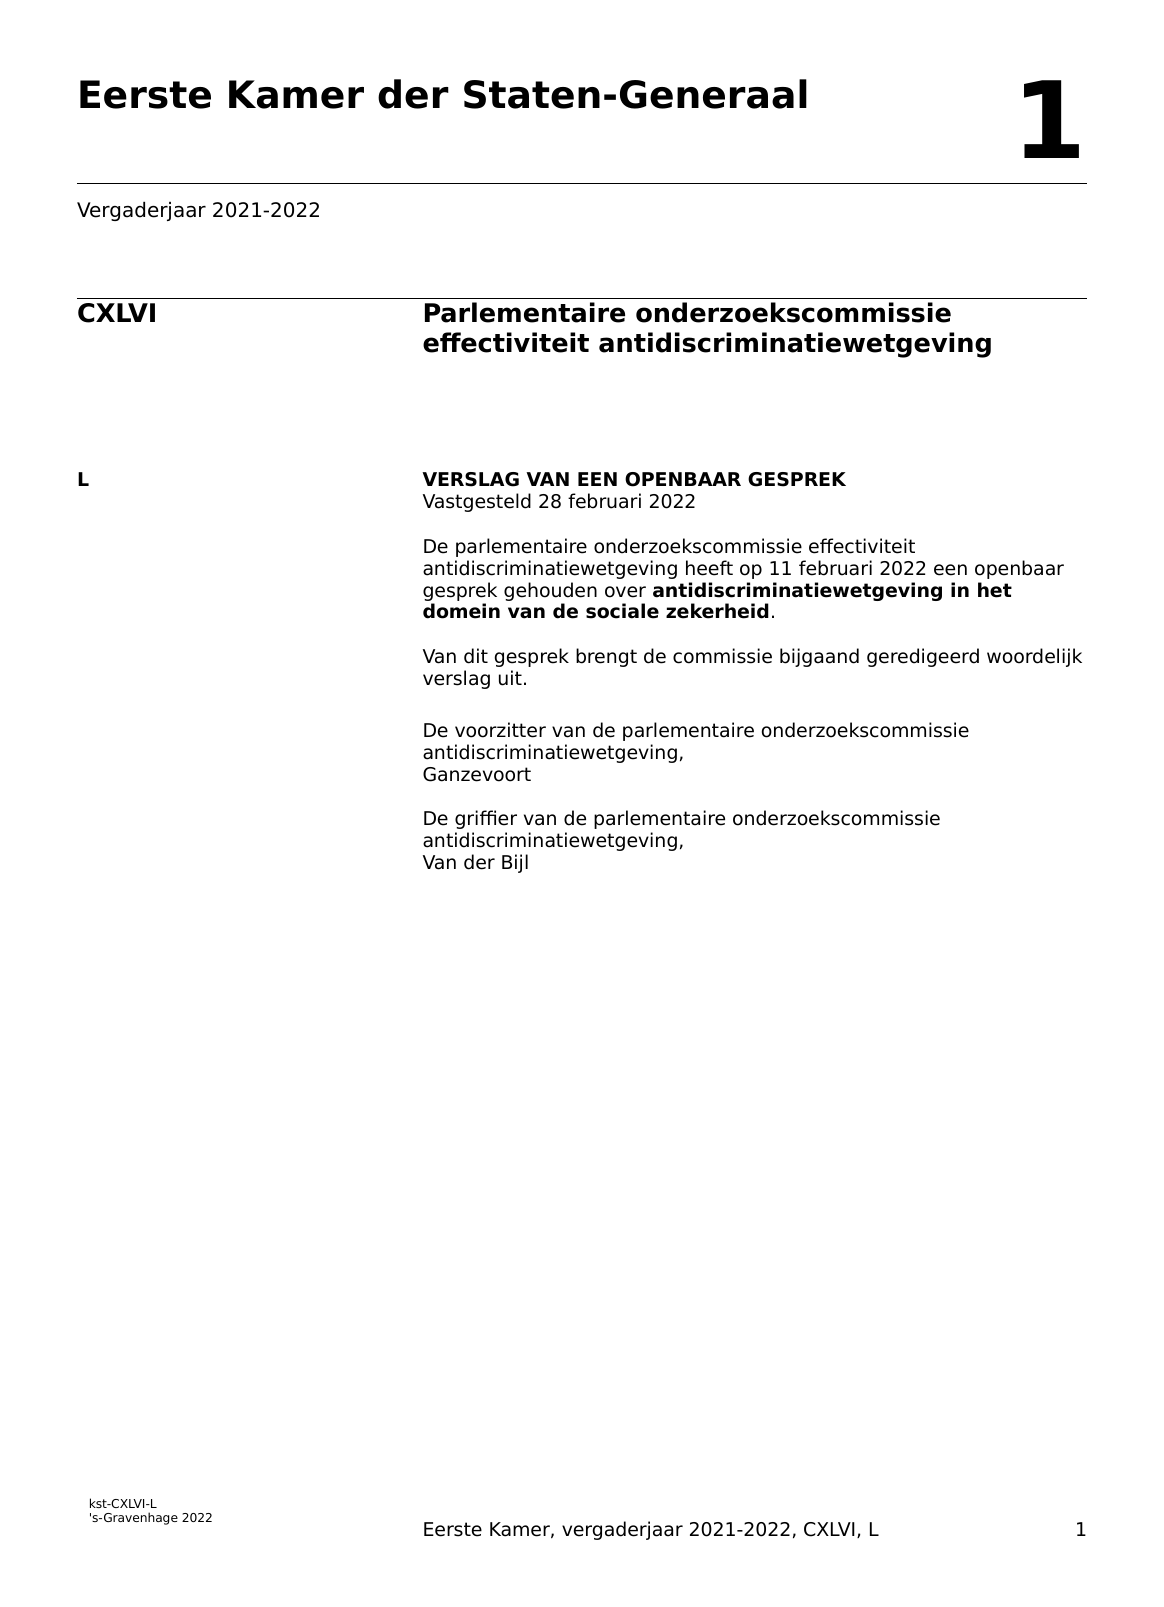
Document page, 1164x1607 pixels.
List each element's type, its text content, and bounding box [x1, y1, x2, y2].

subtitle L VERSLAG VAN EEN OPENBAAR GESPREK [77, 469, 1087, 491]
text Van dit gesprek brengt de commissie bijgaand geredigeerd woordelijk verslag uit. [422, 646, 1087, 689]
text kst-CXLVI-L [88, 1497, 323, 1511]
text De voorzitter van de parlementaire onderzoekscommissie antidiscriminatiewetgeving, Ganzevoort [422, 719, 1087, 786]
text Vastgesteld 28 februari 2022 [422, 491, 1087, 513]
subtitle CXLVI Parlementaire onderzoekscommissie effectiviteit antidiscriminatiewetgeving [77, 299, 1087, 358]
table_cell Vergaderjaar 2021-2022 [77, 184, 1087, 298]
table_header Eerste Kamer der Staten-Generaal [77, 59, 886, 183]
text De parlementaire onderzoekscommissie effectiviteit antidiscriminatiewetgeving heeft op 11 februari 2022 een openbaar gesprek gehouden over antidiscriminatiewetgeving in het domein van de sociale zekerheid. [422, 536, 1087, 623]
text 's-Gravenhage 2022 [88, 1511, 323, 1525]
table_header 1 [886, 59, 1087, 183]
text De griffier van de parlementaire onderzoekscommissie antidiscriminatiewetgeving, Van der Bijl [422, 808, 1087, 874]
